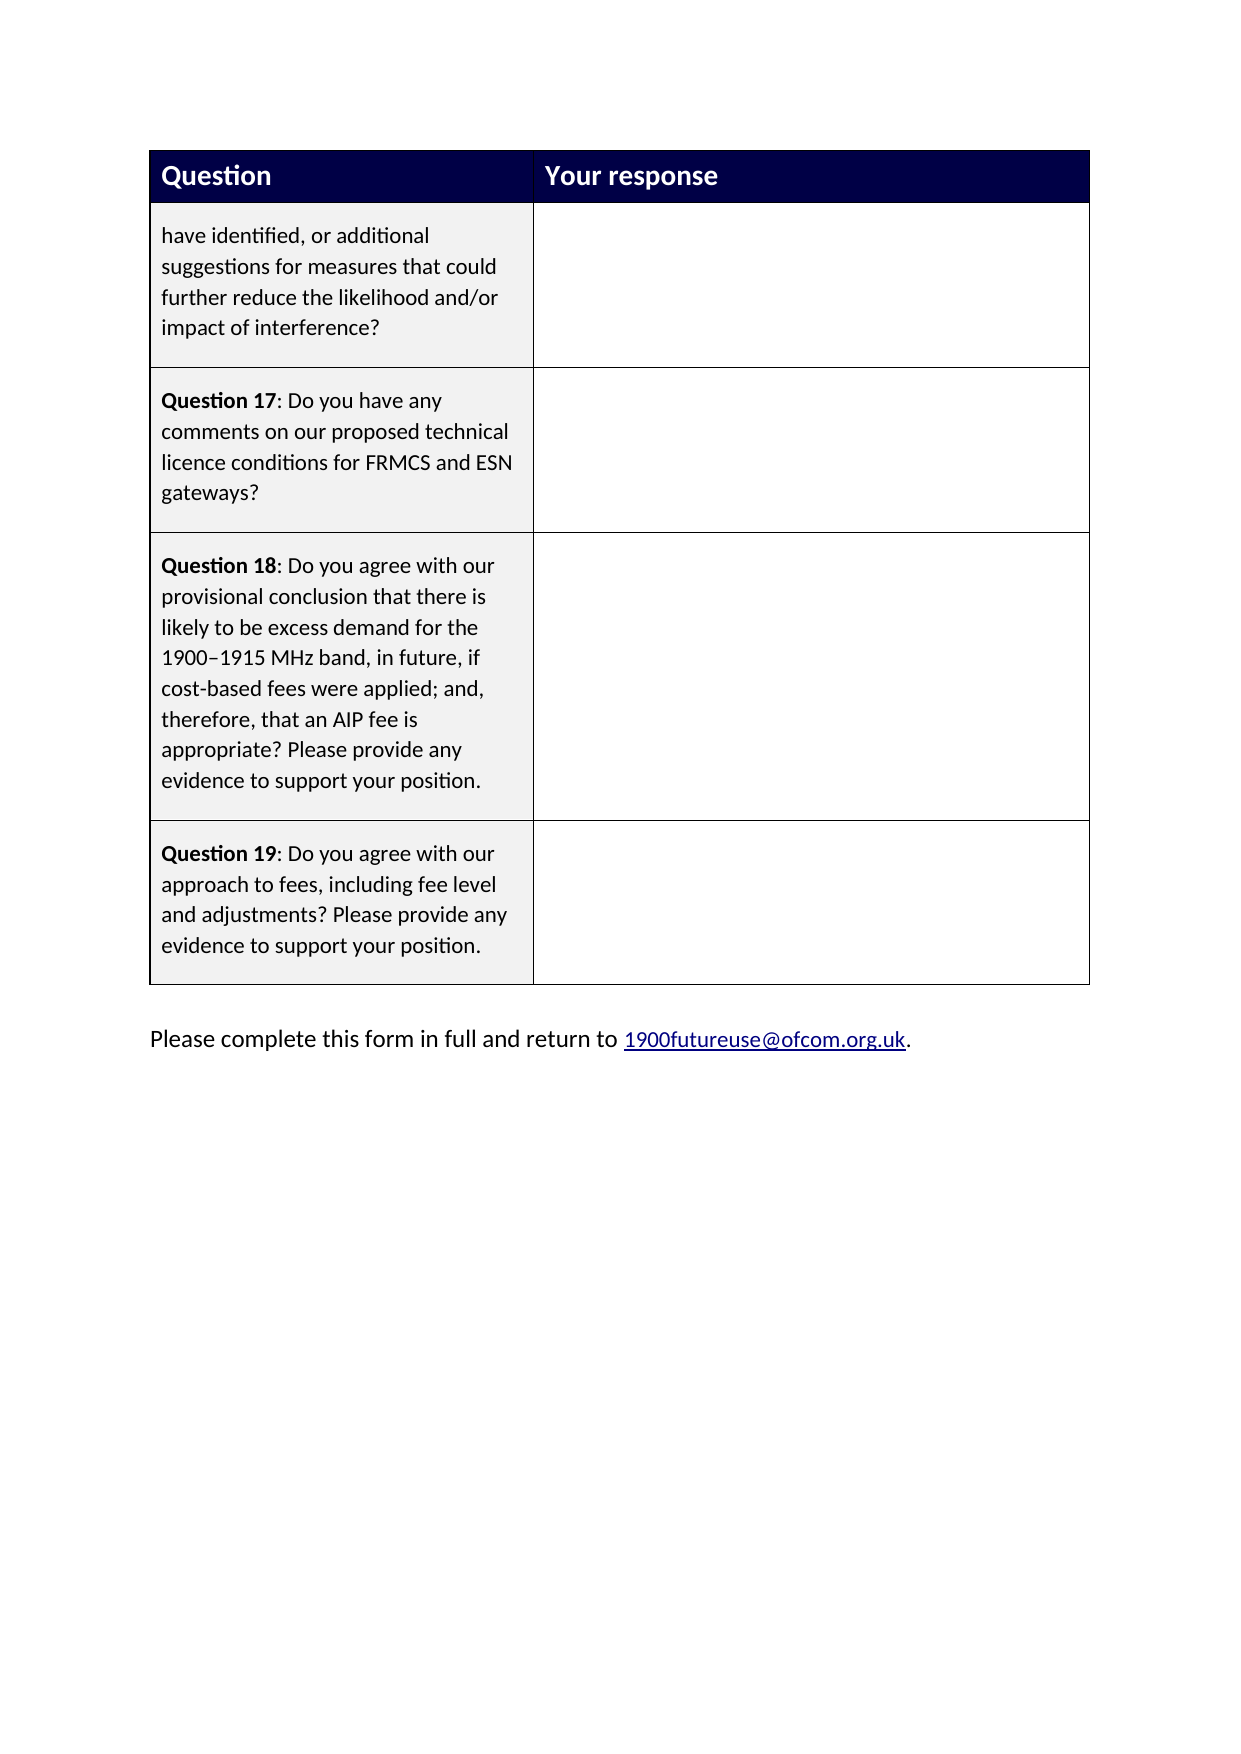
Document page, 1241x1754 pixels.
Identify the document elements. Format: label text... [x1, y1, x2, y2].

table_cell Question 19: Do you agree with our approach to fees, including fee level and adjustments? Please provide any evidence to support your position. [151, 821, 533, 984]
table_cell Question 18: Do you agree with our provisional conclusion that there is likely to be excess demand for the 1900–1915 MHz band, in future, if cost-based fees were applied; and, therefore, that an AIP fee is appropriate? Please provide any evidence to support your position. [151, 533, 533, 819]
table_cell [534, 533, 1089, 819]
table_cell [534, 821, 1089, 984]
text Please complete this form in full and return to 1900futureuse@ofcom.org.uk. [150, 1023, 1090, 1053]
table_cell [534, 203, 1089, 367]
table_cell have identified, or additional suggestions for measures that could further reduce the likelihood and/or impact of interference? [151, 203, 533, 367]
table_header Question [151, 151, 533, 202]
table_cell Question 17: Do you have any comments on our proposed technical licence conditions for FRMCS and ESN gateways? [151, 368, 533, 532]
table_header Your response [534, 151, 1089, 202]
table_cell [534, 368, 1089, 532]
